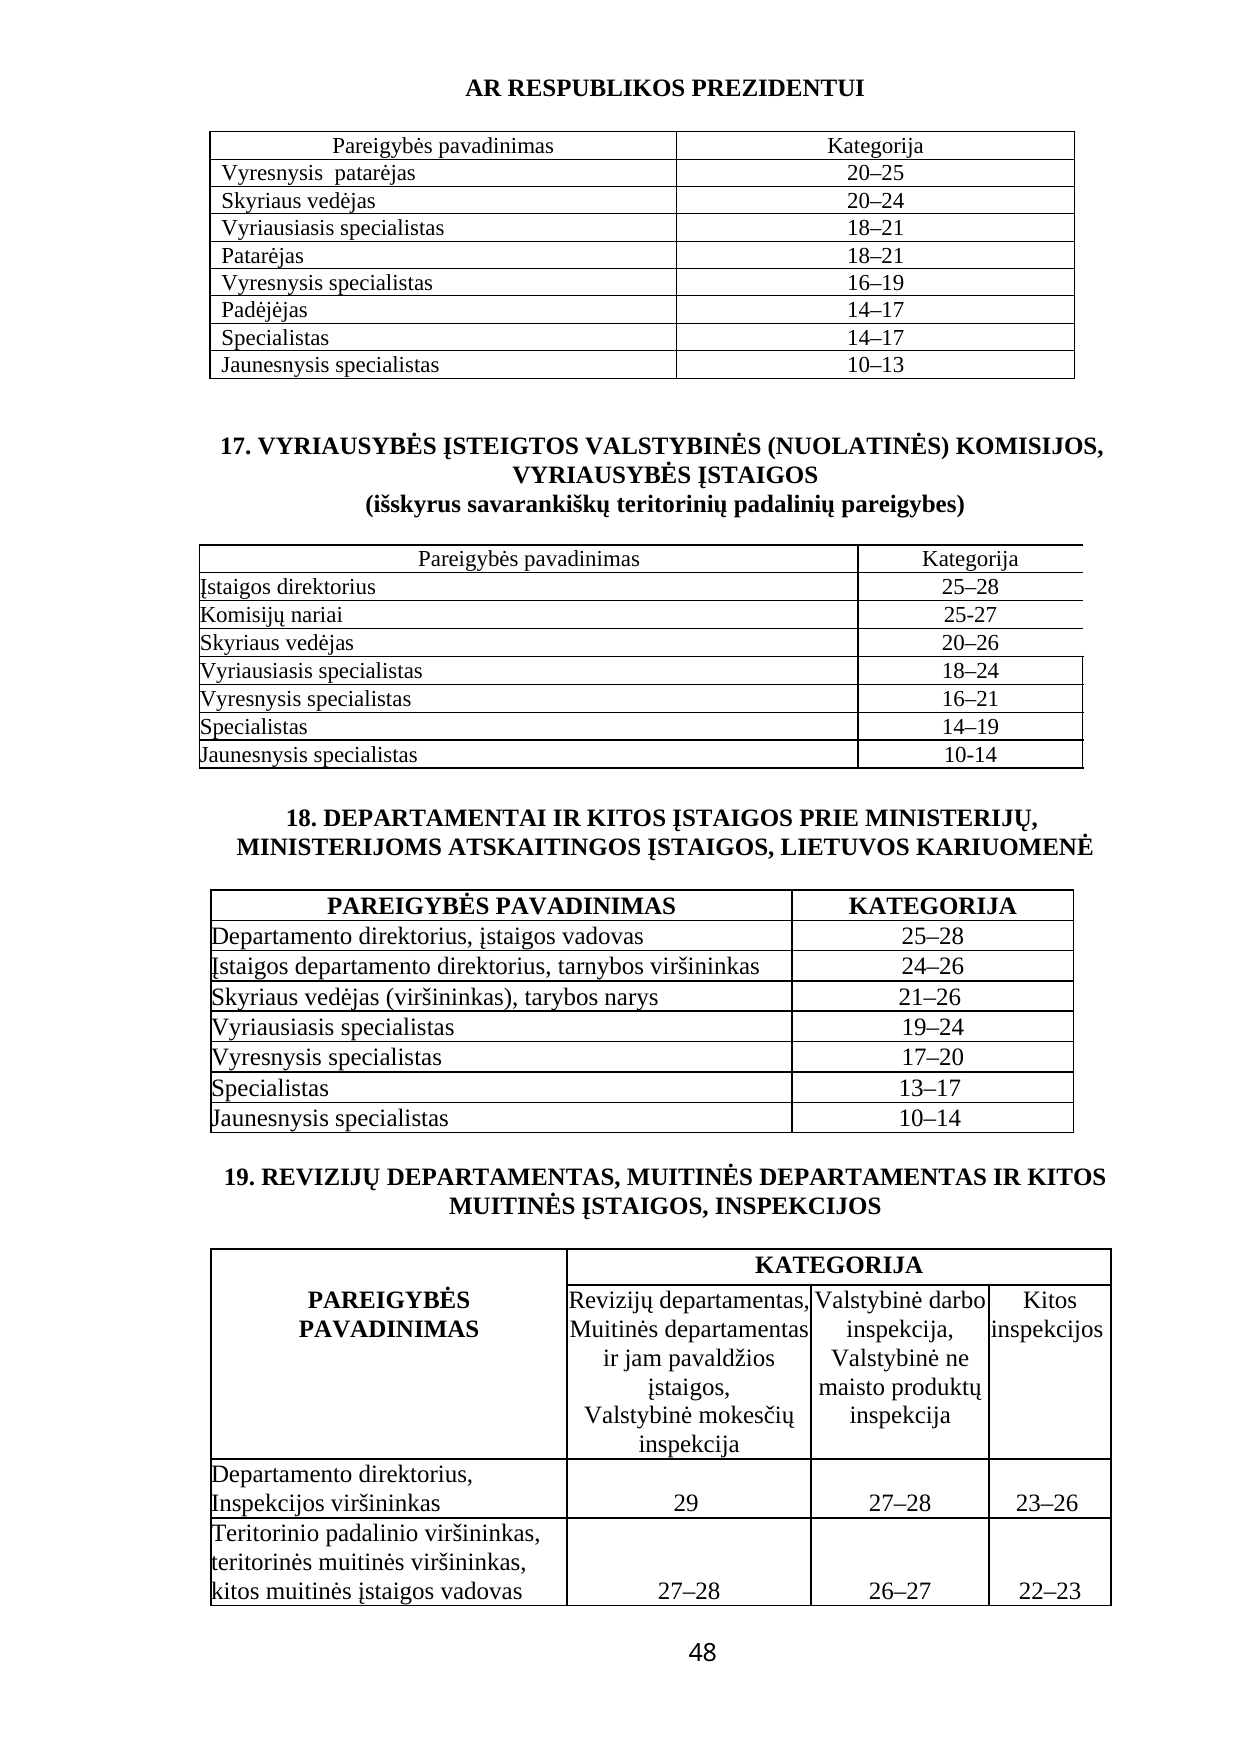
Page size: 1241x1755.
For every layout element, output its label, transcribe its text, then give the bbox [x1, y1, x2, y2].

table_cell 27–28 [812, 1460, 988, 1517]
table_cell 25–28 [793, 921, 1073, 950]
table_cell 20–25 [677, 160, 1074, 186]
table_cell Jaunesnysis specialistas [200, 741, 857, 767]
table_header Pareigybės pavadinimas [211, 132, 676, 158]
table_header Pareigybės pavadinimas [200, 546, 857, 572]
table_cell Skyriaus vedėjas [211, 187, 676, 213]
table_cell Patarėjas [211, 242, 676, 268]
table_cell 29 [568, 1460, 810, 1517]
table_cell 10-14 [859, 741, 1082, 767]
table_cell Įstaigos direktorius [200, 573, 857, 600]
table_header Kategorija [568, 1250, 1110, 1284]
table_cell Jaunesnysis specialistas [211, 351, 676, 378]
table_cell 14–17 [677, 296, 1074, 323]
table_cell Revizijų departamentas, Muitinės departamentas ir jam pavaldžios įstaigos, Valstybinė mokesčių inspekcija [568, 1286, 810, 1458]
table_cell 20–24 [677, 187, 1074, 213]
table_cell Vyriausiasis specialistas [212, 1012, 791, 1041]
table_cell Įstaigos departamento direktorius, tarnybos viršininkas [212, 951, 791, 980]
table_cell Komisijų nariai [200, 601, 857, 628]
table_cell 21–26 [793, 982, 1073, 1010]
table_cell 27–28 [568, 1519, 810, 1605]
table_cell Skyriaus vedėjas [200, 629, 857, 656]
table_cell 16–19 [677, 269, 1074, 295]
table_cell Skyriaus vedėjas (viršininkas), tarybos narys [212, 982, 791, 1010]
table_cell Teritorinio padalinio viršininkas, teritorinės muitinės viršininkas, kitos muitinės įstaigos vadovas [212, 1519, 566, 1605]
table_cell Vyresnysis patarėjas [211, 160, 676, 186]
table_cell 23–26 [990, 1460, 1110, 1517]
table_cell Vyresnysis specialistas [200, 685, 857, 711]
table_header Kategorija [859, 546, 1083, 572]
table_cell 25-27 [859, 601, 1083, 628]
table_cell 24–26 [793, 951, 1073, 980]
table_cell Vyriausiasis specialistas [211, 214, 676, 241]
table_cell Departamento direktorius, Inspekcijos viršininkas [212, 1460, 566, 1517]
table_cell Vyriausiasis specialistas [200, 657, 857, 683]
text 19. REVIZIJŲ DEPARTAMENTas, muitinės departamentas ir kitos Muitinės įstaigos, INSPEKCIJOS [210, 1162, 1120, 1219]
table_cell 18–24 [859, 657, 1082, 683]
text 18. DEPARTAMENTAI IR KITOS ĮSTAIGOS PRIE MINISTERIJŲ, [210, 803, 1120, 832]
text (išskyrus savarankiškų teritorinių padalinių pareigybes) [210, 489, 1120, 518]
table_cell Kitos inspekcijos [990, 1286, 1110, 1458]
table_header Kategorija [677, 132, 1074, 158]
table_cell 16–21 [859, 685, 1082, 711]
table_cell 26–27 [812, 1519, 988, 1605]
table_header Pareigybės pavadinimas [212, 891, 791, 919]
table_cell Vyresnysis specialistas [211, 269, 676, 295]
table_cell 17–20 [793, 1042, 1073, 1071]
table_cell Padėjėjas [211, 296, 676, 323]
table_cell 19–24 [793, 1012, 1073, 1041]
table_cell 22–23 [990, 1519, 1110, 1605]
text AR RESPUBLIKOS PREZIDENTUI [210, 73, 1120, 102]
table_cell 14–19 [859, 713, 1082, 739]
table_cell 13–17 [793, 1073, 1073, 1101]
table_cell 20–26 [859, 629, 1083, 656]
table_header [212, 1250, 566, 1284]
text 17. VYRIAUSYBĖS ĮSTEIGTOS VALSTYBINĖS (NUOLATINĖS) KOMISIJOS, [210, 431, 1120, 460]
table_cell 18–21 [677, 214, 1074, 241]
table_cell 10–14 [793, 1103, 1073, 1132]
table_cell Departamento direktorius, įstaigos vadovas [212, 921, 791, 950]
table_cell 10–13 [677, 351, 1074, 378]
table_cell Jaunesnysis specialistas [212, 1103, 791, 1132]
table_cell PareigybėS PAVADINIMAS [212, 1284, 566, 1458]
table_cell Specialistas [200, 713, 857, 739]
text MINISTERIJOMS ATSKAITINGOS ĮSTAIGOS, LIETUVOS KARIUOMENĖ [210, 832, 1120, 860]
text VYRIAUSYBĖS ĮSTAIGOS [210, 460, 1120, 489]
table_cell 18–21 [677, 242, 1074, 268]
table_cell 14–17 [677, 324, 1074, 350]
table_cell Specialistas [211, 324, 676, 350]
table_cell Specialistas [212, 1073, 791, 1101]
table_cell 25–28 [859, 573, 1083, 600]
table_cell Valstybinė darbo inspekcija, Valstybinė ne maisto produktų inspekcija [812, 1286, 988, 1458]
table_header Kategorija [793, 891, 1073, 919]
table_cell Vyresnysis specialistas [212, 1042, 791, 1071]
